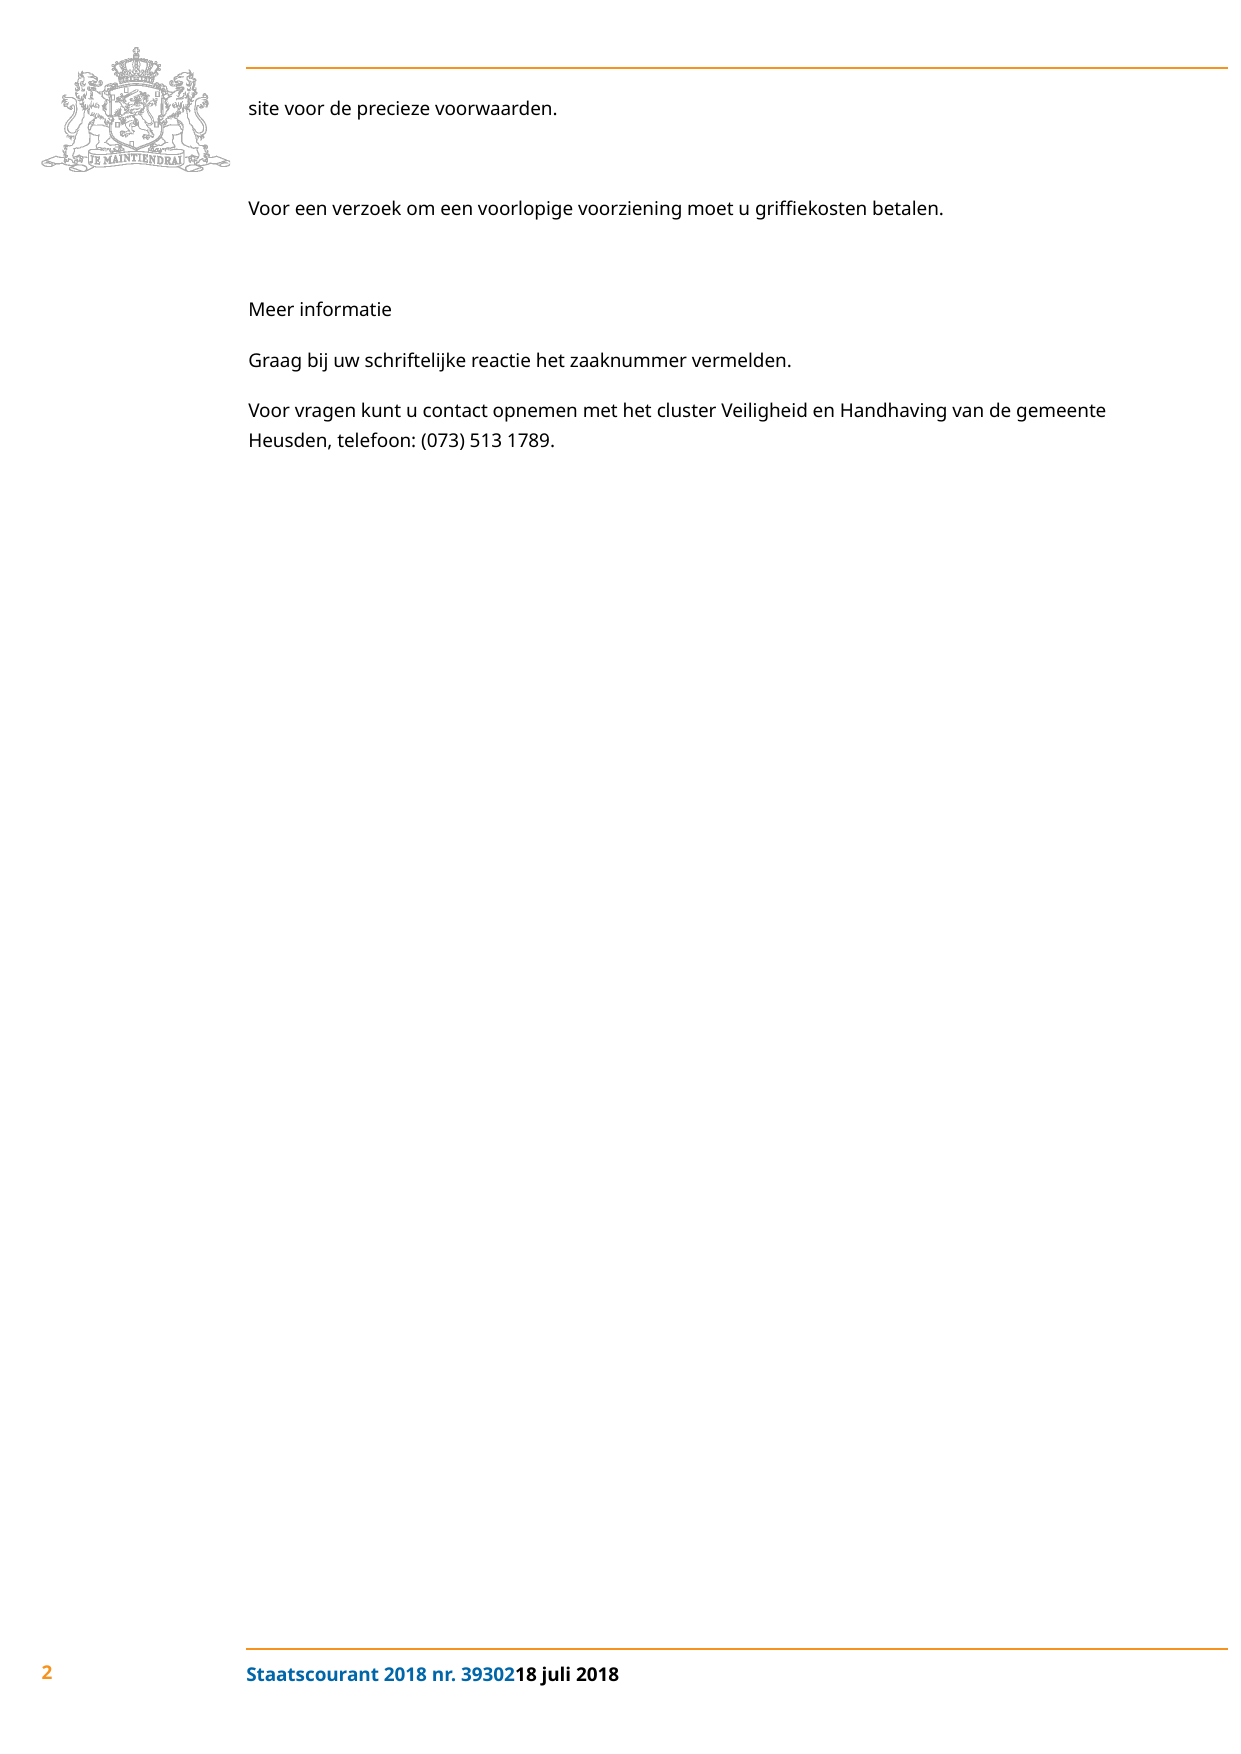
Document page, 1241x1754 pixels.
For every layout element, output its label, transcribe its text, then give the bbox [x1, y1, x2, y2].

text site voor de precieze voorwaarden. [248, 95, 1152, 121]
picture [41, 47, 231, 172]
text Meer informatie [248, 296, 1152, 322]
text Voor een verzoek om een voorlopige voorziening moet u griffiekosten betalen. [248, 196, 1152, 221]
text Graag bij uw schriftelijke reactie het zaaknummer vermelden. [248, 347, 1152, 373]
text Voor vragen kunt u contact opnemen met het cluster Veiligheid en Handhaving van de gemeente Heusden, telefoon: (073) 513 1789. [248, 397, 1152, 453]
